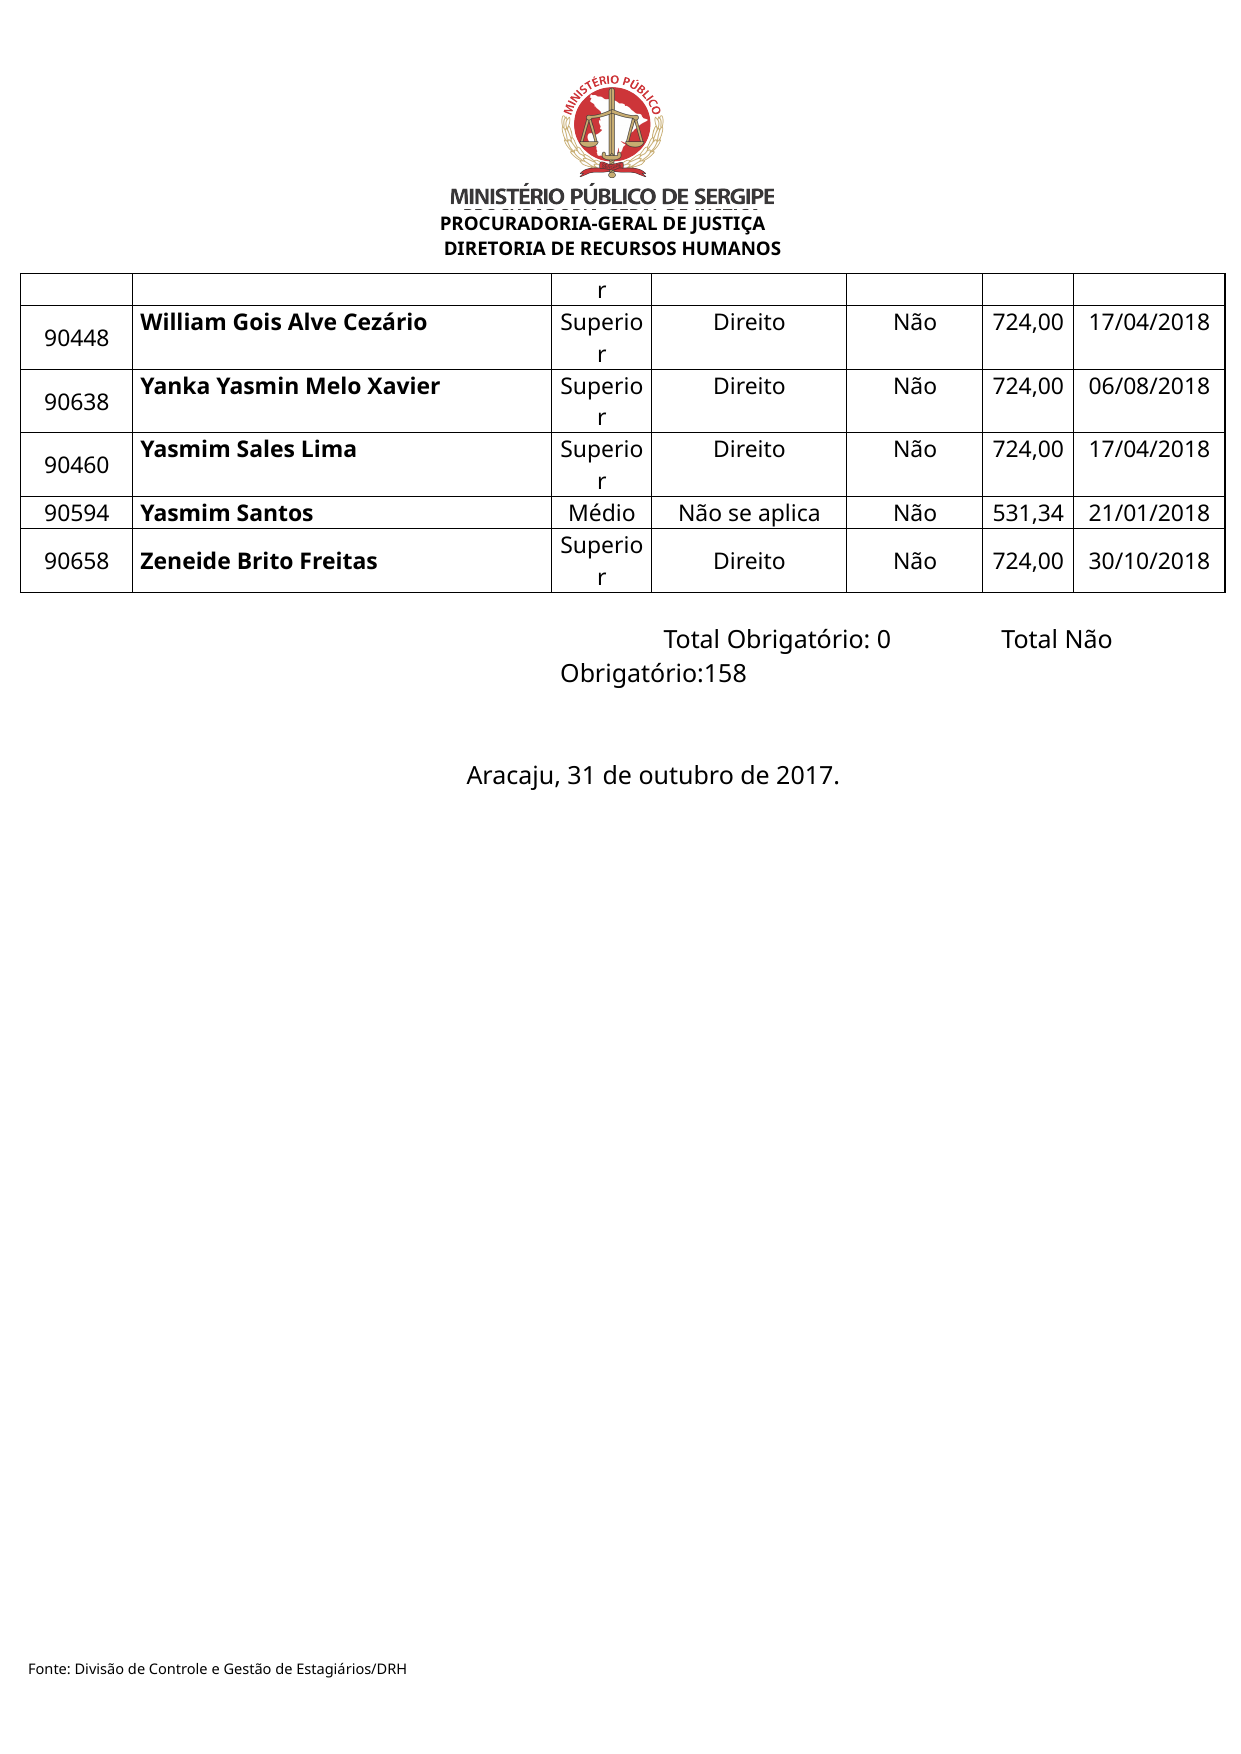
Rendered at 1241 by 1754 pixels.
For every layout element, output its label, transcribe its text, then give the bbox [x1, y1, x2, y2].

table_cell [1074, 274, 1224, 305]
table_cell Yasmim Sales Lima [133, 433, 551, 496]
table_cell 531,34 [983, 497, 1073, 528]
table_cell [133, 274, 551, 305]
table_cell Médio [552, 497, 651, 528]
table_cell r [552, 274, 651, 305]
table_cell 17/04/2018 [1074, 306, 1224, 369]
table_cell Não [847, 433, 982, 496]
text Total Obrigatório: 0 Total Não Obrigatório:158 [112, 621, 1194, 689]
table_cell Superior [552, 529, 651, 592]
text Aracaju, 31 de outubro de 2017. [112, 758, 1194, 792]
table_cell Direito [652, 306, 846, 369]
table_cell [983, 274, 1073, 305]
table_cell 724,00 [983, 433, 1073, 496]
table_cell Direito [652, 529, 846, 592]
table_cell Direito [652, 370, 846, 432]
table_cell Superior [552, 433, 651, 496]
table_cell [21, 274, 132, 305]
table_cell 90658 [21, 529, 132, 592]
table_cell 724,00 [983, 370, 1073, 432]
table_cell Não [847, 497, 982, 528]
table_cell Superior [552, 306, 651, 369]
table_cell 90594 [21, 497, 132, 528]
table_cell 21/01/2018 [1074, 497, 1224, 528]
table_cell Não [847, 370, 982, 432]
table_cell Não [847, 529, 982, 592]
picture [450, 75, 774, 210]
table_cell Direito [652, 433, 846, 496]
table_cell 724,00 [983, 306, 1073, 369]
table_cell 30/10/2018 [1074, 529, 1224, 592]
table_cell 17/04/2018 [1074, 433, 1224, 496]
table_cell Yasmim Santos [133, 497, 551, 528]
table_cell 90460 [21, 433, 132, 496]
table_cell Superior [552, 370, 651, 432]
table_cell 06/08/2018 [1074, 370, 1224, 432]
table_cell William Gois Alve Cezário [133, 306, 551, 369]
table_cell Não [847, 306, 982, 369]
table_cell [652, 274, 846, 305]
table_cell Zeneide Brito Freitas [133, 529, 551, 592]
table_cell 724,00 [983, 529, 1073, 592]
table_cell [847, 274, 982, 305]
table_cell 90638 [21, 370, 132, 432]
table_cell Não se aplica [652, 497, 846, 528]
table_cell Yanka Yasmin Melo Xavier [133, 370, 551, 432]
table_cell 90448 [21, 306, 132, 369]
